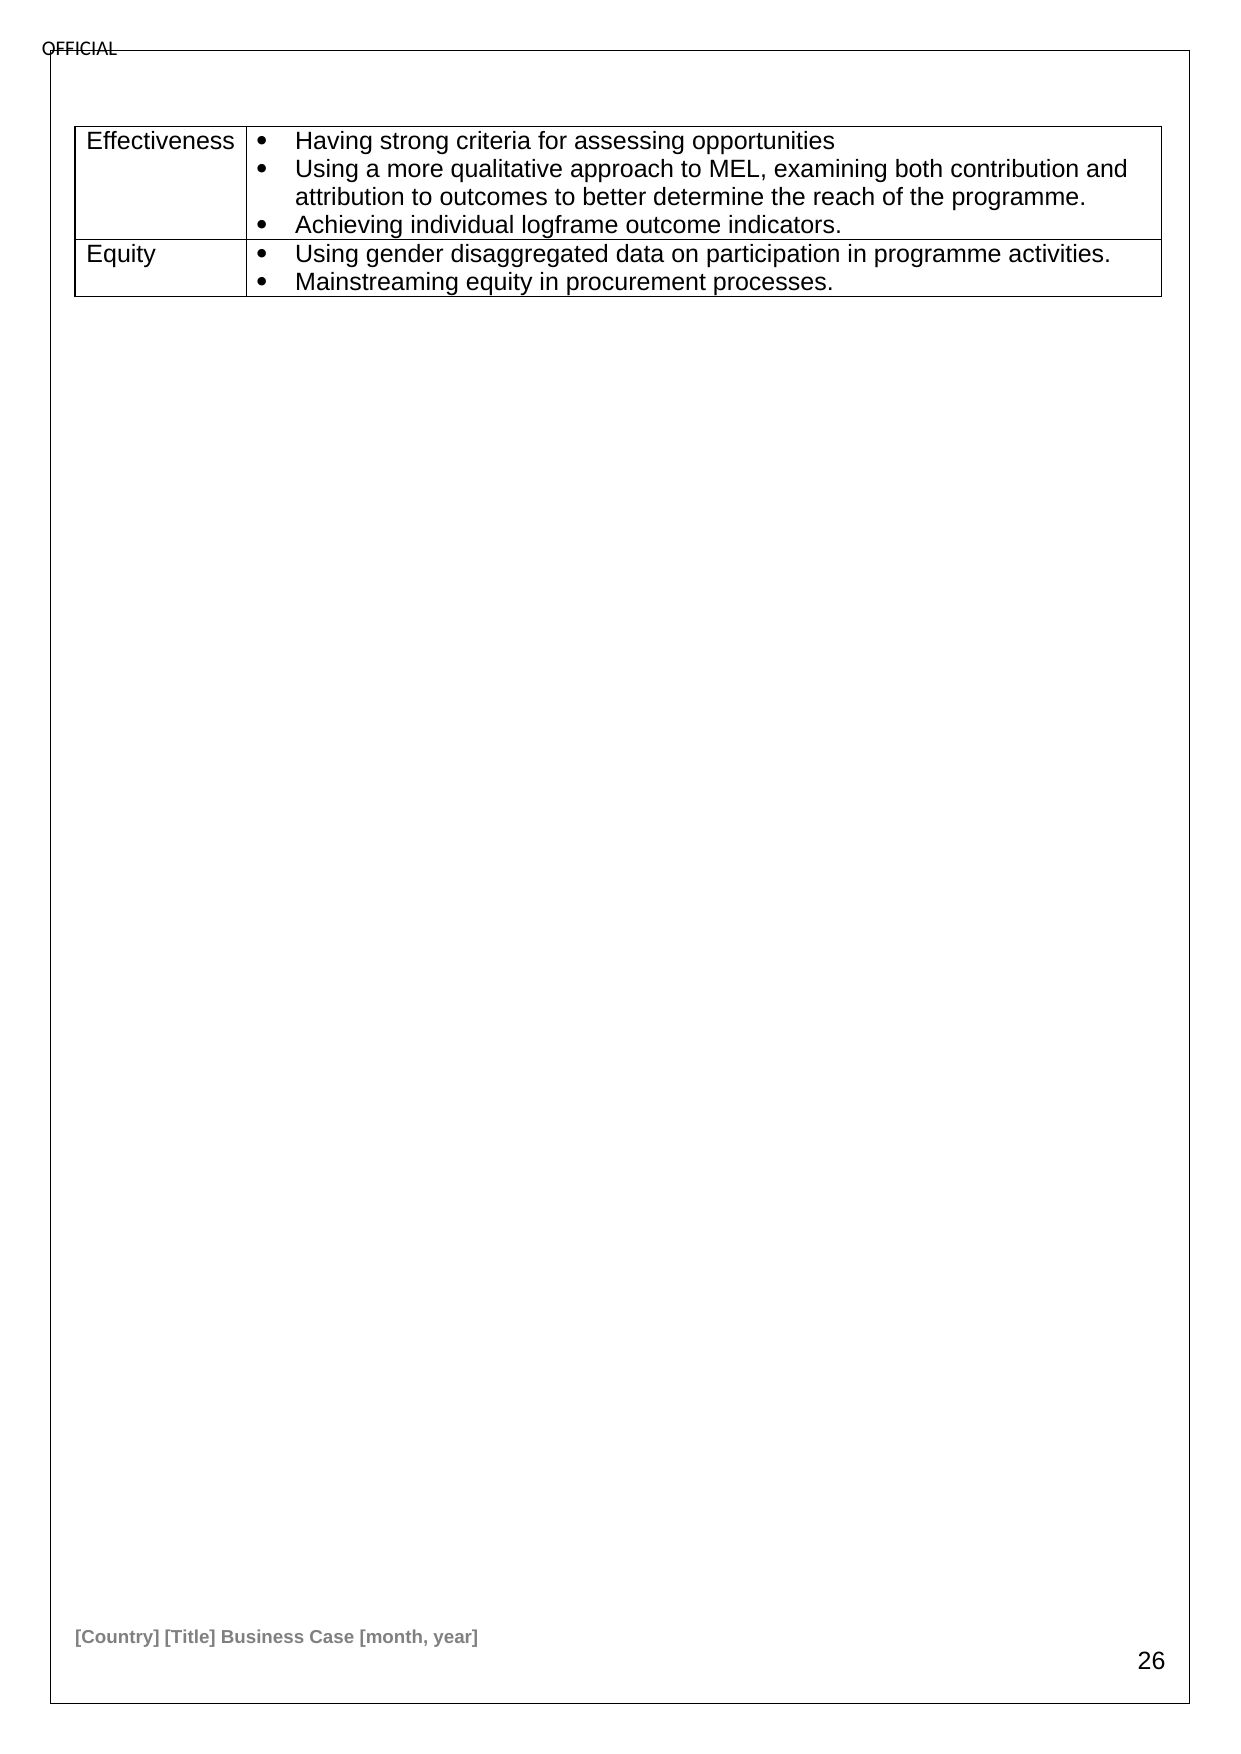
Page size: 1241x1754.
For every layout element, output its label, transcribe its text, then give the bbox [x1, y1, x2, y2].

table_cell Equity [76, 240, 246, 296]
table_cell Having strong criteria for assessing opportunities Using a more qualitative approach to MEL, examining both contribution and attribution to outcomes to better determine the reach of the programme. Achieving individual logframe outcome indicators. [247, 127, 1161, 239]
table_cell Effectiveness [76, 127, 246, 239]
table_cell Using gender disaggregated data on participation in programme activities. Mainstreaming equity in procurement processes. [247, 240, 1161, 296]
